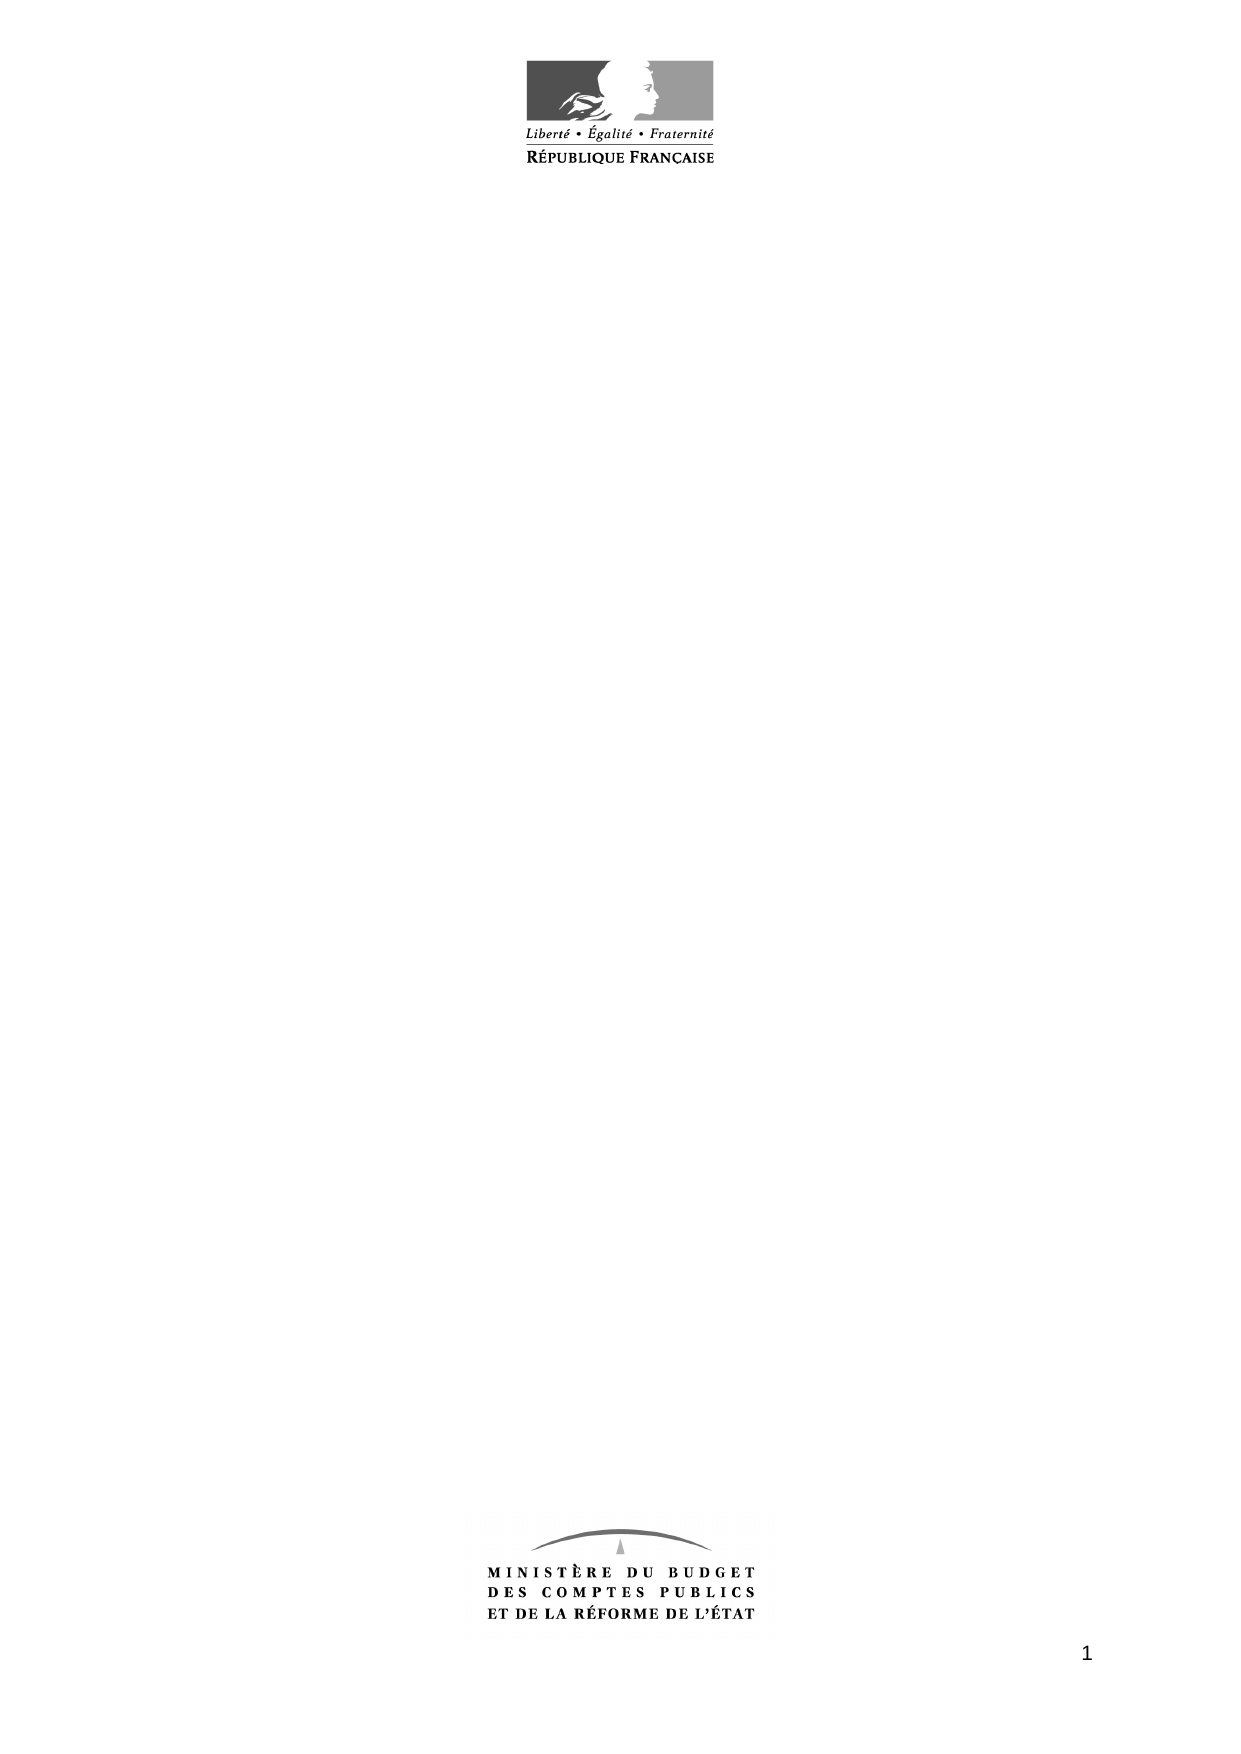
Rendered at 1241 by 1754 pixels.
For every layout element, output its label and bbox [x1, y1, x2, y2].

picture [462, 1508, 778, 1642]
